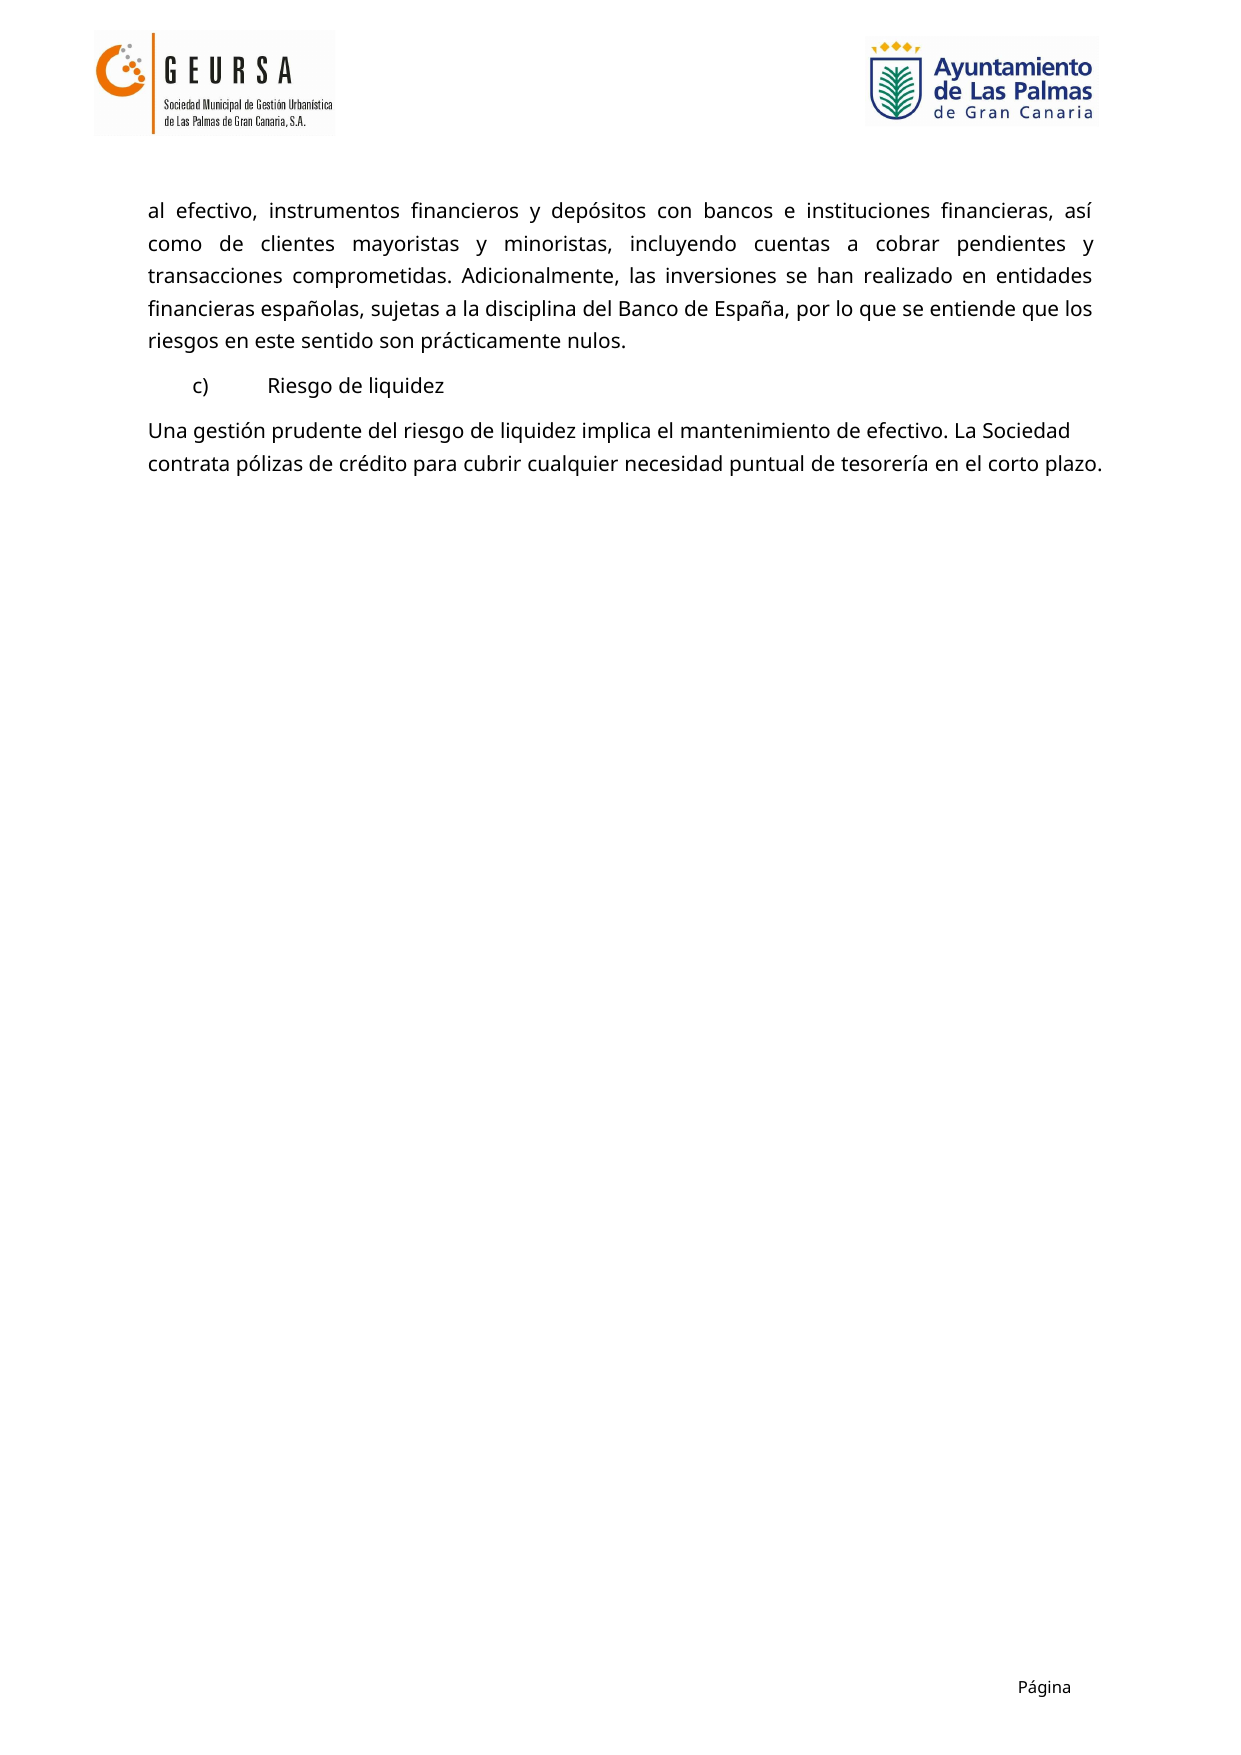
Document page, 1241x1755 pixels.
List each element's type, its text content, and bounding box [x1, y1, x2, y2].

text al efectivo, instrumentos financieros y depósitos con bancos e instituciones financieras, así como de clientes mayoristas y minoristas, incluyendo cuentas a cobrar pendientes y transacciones comprometidas. Adicionalmente, las inversiones se han realizado en entidades financieras españolas, sujetas a la disciplina del Banco de España, por lo que se entiende que los riesgos en este sentido son prácticamente nulos. [148, 196, 1093, 355]
text Una gestión prudente del riesgo de liquidez implica el mantenimiento de efectivo. La Sociedad contrata pólizas de crédito para cubrir cualquier necesidad puntual de tesorería en el corto plazo. [148, 416, 1105, 477]
list Riesgo de liquidez [192, 371, 1105, 400]
